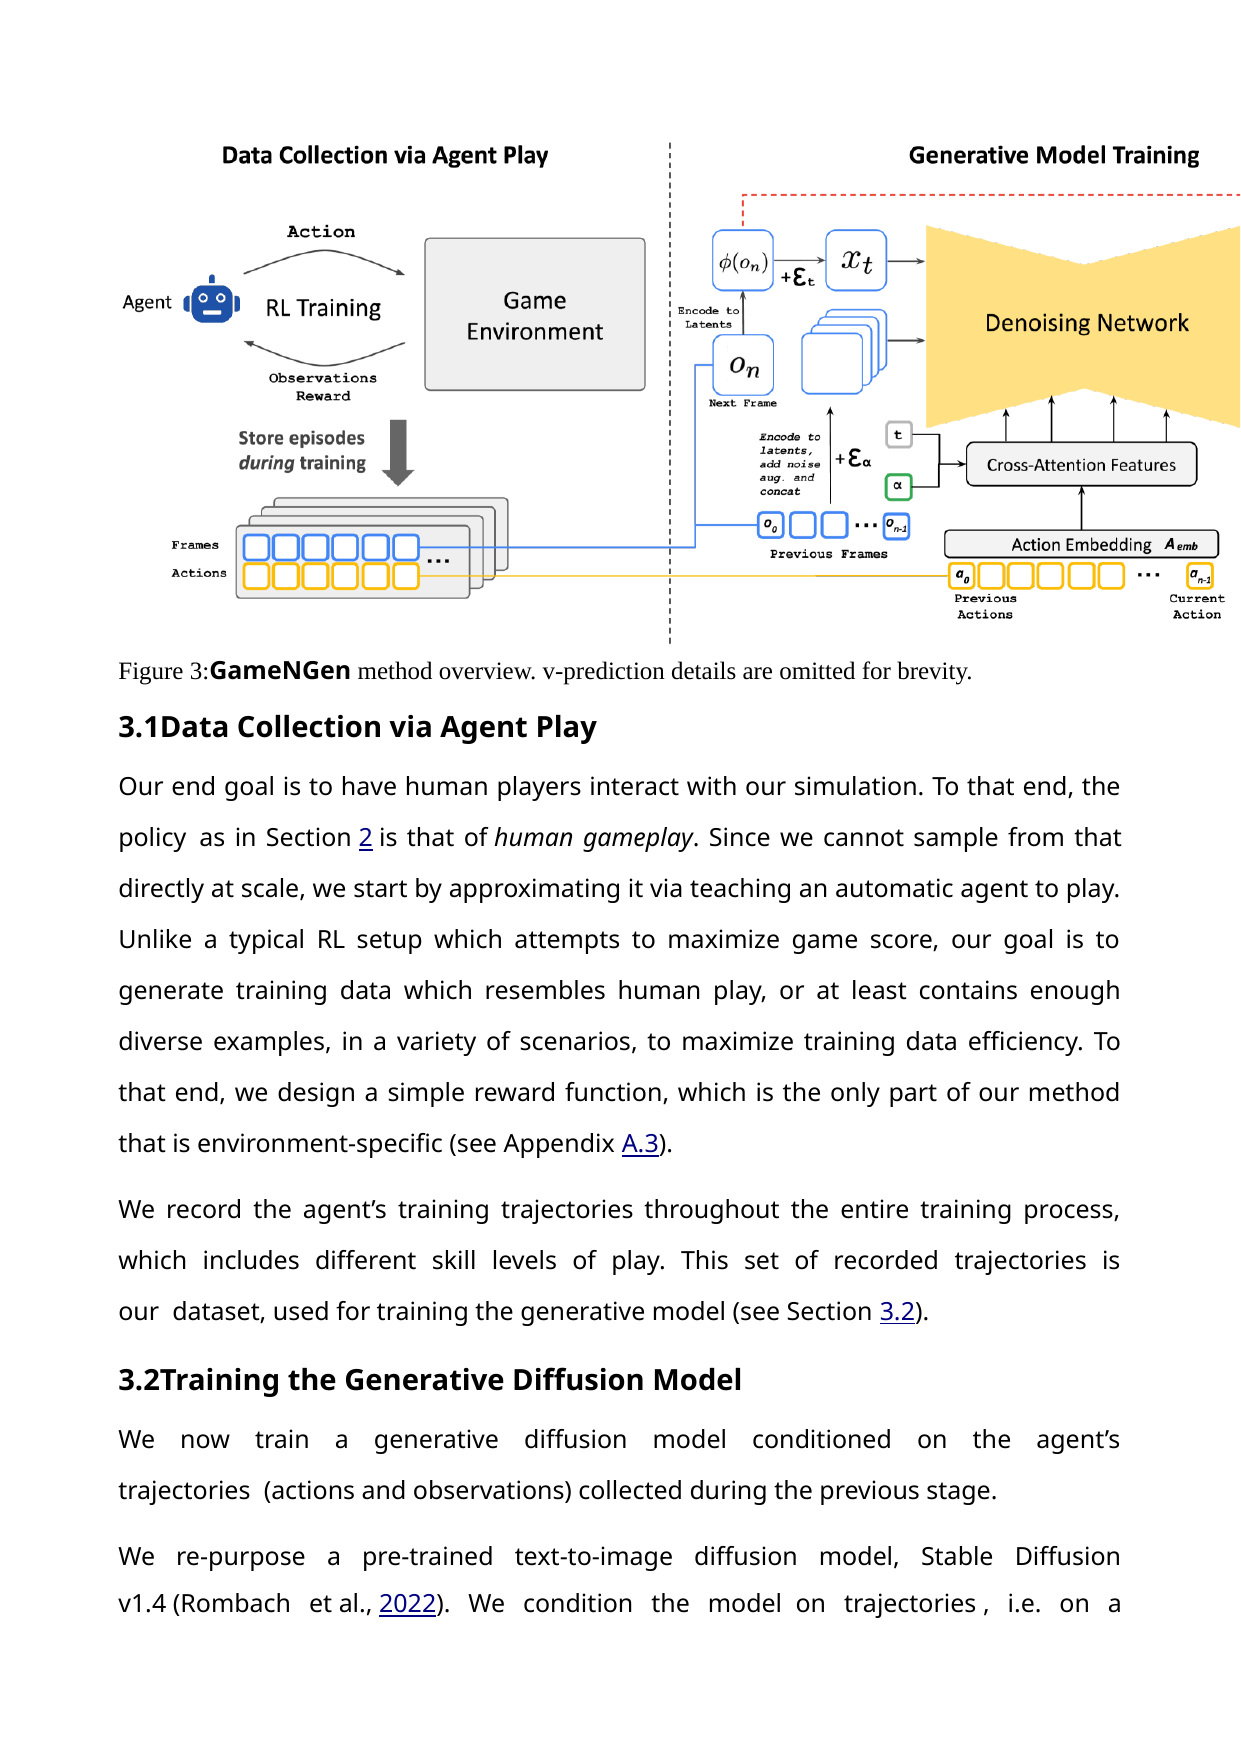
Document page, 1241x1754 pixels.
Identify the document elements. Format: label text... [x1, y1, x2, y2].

text Our end goal is to have human players interact with our simulation. To that end, the policy as in Section 2 is that of human gameplay. Since we cannot sample from that directly at scale, we start by approximating it via teaching an automatic agent to play. Unlike a typical RL setup which attempts to maximize game score, our goal is to generate training data which resembles human play, or at least contains enough diverse examples, in a variety of scenarios, to maximize training data efficiency. To that end, we design a simple reward function, which is the only part of our method that is environment-specific (see Appendix A.3). [118, 769, 1122, 1160]
picture [118, 118, 1241, 648]
subtitle 3.2Training the Generative Diffusion Model [118, 1359, 1122, 1399]
text Figure 3:GameNGen method overview. v-prediction details are omitted for brevity. [118, 648, 1122, 687]
text We re-purpose a pre-trained text-to-image diffusion model, Stable Diffusion v1.4 (Rombach et al., 2022). We condition the model on trajectories , i.e. on a [118, 1538, 1122, 1620]
text We now train a generative diffusion model conditioned on the agent’s trajectories (actions and observations) collected during the previous stage. [118, 1422, 1122, 1507]
subtitle 3.1Data Collection via Agent Play [118, 707, 1122, 746]
text We record the agent’s training trajectories throughout the entire training process, which includes different skill levels of play. This set of recorded trajectories is our dataset, used for training the generative model (see Section 3.2). [118, 1192, 1122, 1328]
